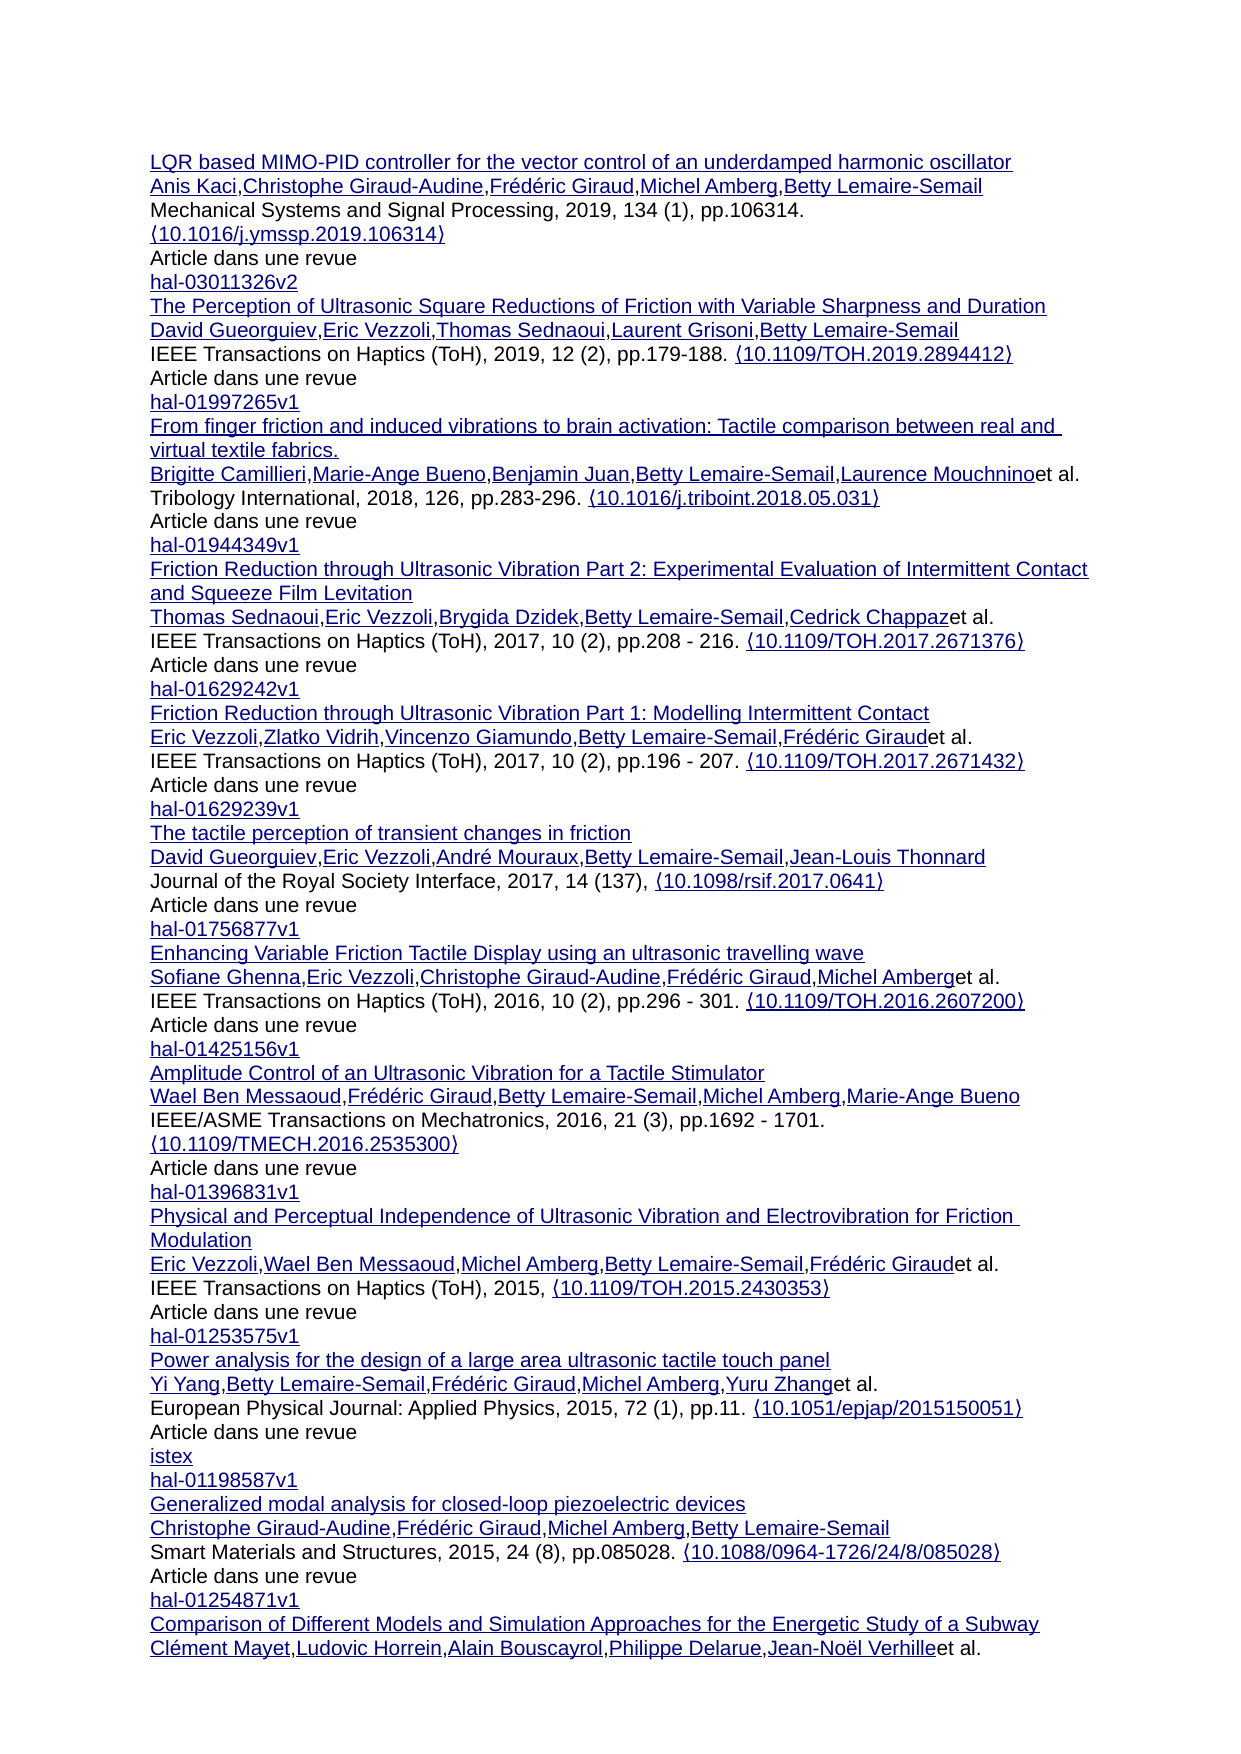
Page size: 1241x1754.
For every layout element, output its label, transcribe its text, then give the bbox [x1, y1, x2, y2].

table_cell Power analysis for the design of a large area ultrasonic tactile touch panel Yi Yang,Betty Lemaire-Semail,Frédéric Giraud,Michel Amberg,Yuru Zhanget al. European Physical Journal: Applied Physics, 2015, 72 (1), pp.11. ⟨10.1051/epjap/2015150051⟩ Article dans une revue istex hal-01198587v1 [150, 1348, 1090, 1492]
table_cell From finger friction and induced vibrations to brain activation: Tactile comparison between real and virtual textile fabrics. Brigitte Camillieri,Marie-Ange Bueno,Benjamin Juan,Betty Lemaire-Semail,Laurence Mouchninoet al. Tribology International, 2018, 126, pp.283-296. ⟨10.1016/j.triboint.2018.05.031⟩ Article dans une revue hal-01944349v1 [150, 414, 1090, 557]
table_cell The tactile perception of transient changes in friction David Gueorguiev,Eric Vezzoli,André Mouraux,Betty Lemaire-Semail,Jean-Louis Thonnard Journal of the Royal Society Interface, 2017, 14 (137), ⟨10.1098/rsif.2017.0641⟩ Article dans une revue hal-01756877v1 [150, 821, 1090, 941]
table_cell LQR based MIMO-PID controller for the vector control of an underdamped harmonic oscillator Anis Kaci,Christophe Giraud-Audine,Frédéric Giraud,Michel Amberg,Betty Lemaire-Semail Mechanical Systems and Signal Processing, 2019, 134 (1), pp.106314. ⟨10.1016/j.ymssp.2019.106314⟩ Article dans une revue hal-03011326v2 [150, 150, 1090, 294]
table_cell Amplitude Control of an Ultrasonic Vibration for a Tactile Stimulator Wael Ben Messaoud,Frédéric Giraud,Betty Lemaire-Semail,Michel Amberg,Marie-Ange Bueno IEEE/ASME Transactions on Mechatronics, 2016, 21 (3), pp.1692 - 1701. ⟨10.1109/TMECH.2016.2535300⟩ Article dans une revue hal-01396831v1 [150, 1060, 1090, 1204]
table_cell Comparison of Different Models and Simulation Approaches for the Energetic Study of a Subway Clément Mayet,Ludovic Horrein,Alain Bouscayrol,Philippe Delarue,Jean-Noël Verhilleet al. [150, 1611, 1090, 1659]
table_cell Friction Reduction through Ultrasonic Vibration Part 1: Modelling Intermittent Contact Eric Vezzoli,Zlatko Vidrih,Vincenzo Giamundo,Betty Lemaire-Semail,Frédéric Giraudet al. IEEE Transactions on Haptics (ToH), 2017, 10 (2), pp.196 - 207. ⟨10.1109/TOH.2017.2671432⟩ Article dans une revue hal-01629239v1 [150, 701, 1090, 821]
table_cell Friction Reduction through Ultrasonic Vibration Part 2: Experimental Evaluation of Intermittent Contact and Squeeze Film Levitation Thomas Sednaoui,Eric Vezzoli,Brygida Dzidek,Betty Lemaire-Semail,Cedrick Chappazet al. IEEE Transactions on Haptics (ToH), 2017, 10 (2), pp.208 - 216. ⟨10.1109/TOH.2017.2671376⟩ Article dans une revue hal-01629242v1 [150, 557, 1090, 701]
table_cell Physical and Perceptual Independence of Ultrasonic Vibration and Electrovibration for Friction Modulation Eric Vezzoli,Wael Ben Messaoud,Michel Amberg,Betty Lemaire-Semail,Frédéric Giraudet al. IEEE Transactions on Haptics (ToH), 2015, ⟨10.1109/TOH.2015.2430353⟩ Article dans une revue hal-01253575v1 [150, 1204, 1090, 1348]
table_cell Enhancing Variable Friction Tactile Display using an ultrasonic travelling wave Sofiane Ghenna,Eric Vezzoli,Christophe Giraud-Audine,Frédéric Giraud,Michel Amberget al. IEEE Transactions on Haptics (ToH), 2016, 10 (2), pp.296 - 301. ⟨10.1109/TOH.2016.2607200⟩ Article dans une revue hal-01425156v1 [150, 941, 1090, 1060]
table_cell Generalized modal analysis for closed-loop piezoelectric devices Christophe Giraud-Audine,Frédéric Giraud,Michel Amberg,Betty Lemaire-Semail Smart Materials and Structures, 2015, 24 (8), pp.085028. ⟨10.1088/0964-1726/24/8/085028⟩ Article dans une revue hal-01254871v1 [150, 1492, 1090, 1611]
table_cell The Perception of Ultrasonic Square Reductions of Friction with Variable Sharpness and Duration David Gueorguiev,Eric Vezzoli,Thomas Sednaoui,Laurent Grisoni,Betty Lemaire-Semail IEEE Transactions on Haptics (ToH), 2019, 12 (2), pp.179-188. ⟨10.1109/TOH.2019.2894412⟩ Article dans une revue hal-01997265v1 [150, 294, 1090, 413]
